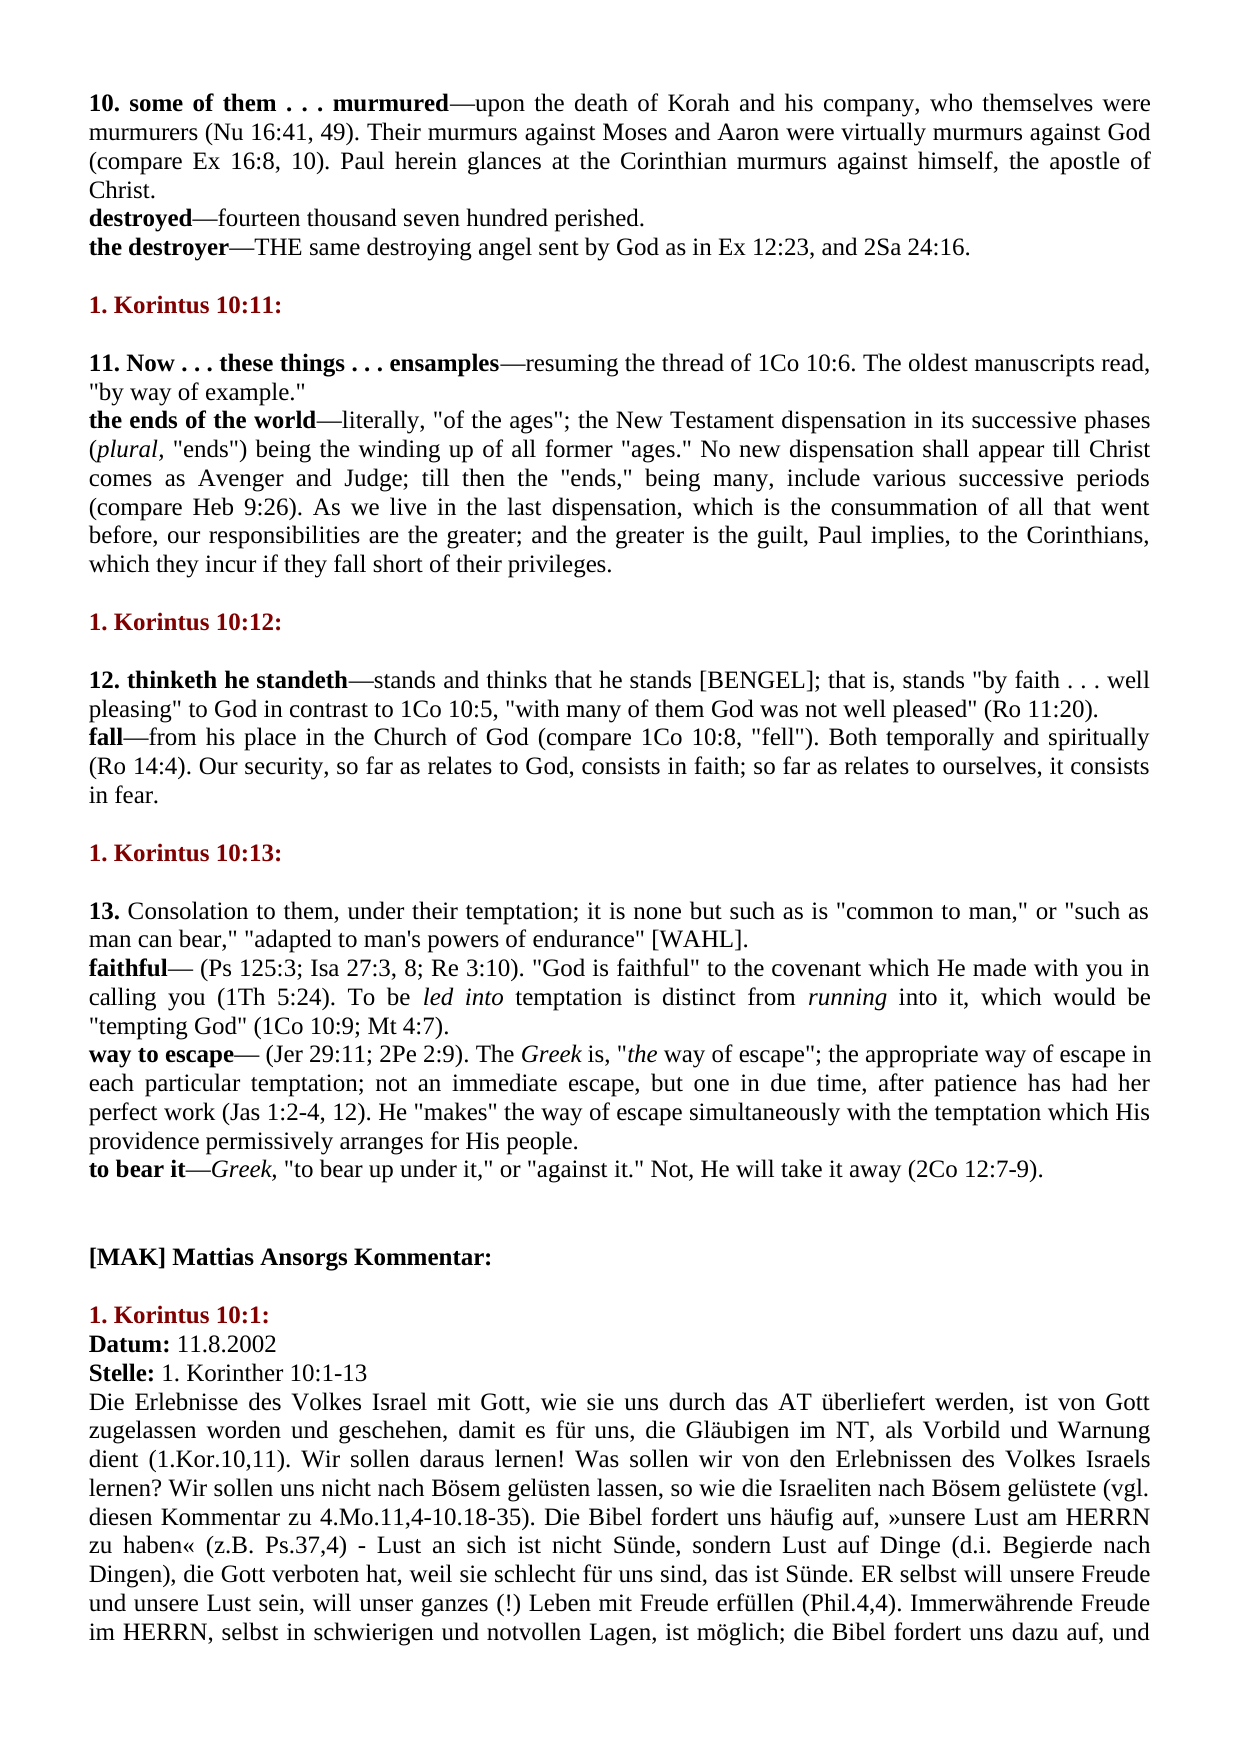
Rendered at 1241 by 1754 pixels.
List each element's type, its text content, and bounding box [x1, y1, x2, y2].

text 1. Korintus 10:1: [88, 1301, 1152, 1329]
text 10. some of them . . . murmured—upon the death of Korah and his company, who themselves were murmurers (Nu 16:41, 49). Their murmurs against Moses and Aaron were virtually murmurs against God (compare Ex 16:8, 10). Paul herein glances at the Corinthian murmurs against himself, the apostle of Christ. destroyed—fourteen thousand seven hundred perished. the destroyer—THE same destroying angel sent by God as in Ex 12:23, and 2Sa 24:16. [88, 88, 1152, 261]
text 1. Korintus 10:12: [88, 607, 1152, 636]
text 1. Korintus 10:13: [88, 838, 1152, 867]
text 1. Korintus 10:11: [88, 291, 1152, 319]
text 12. thinketh he standeth—stands and thinks that he stands [BENGEL]; that is, stands "by faith . . . well pleasing" to God in contrast to 1Co 10:5, "with many of them God was not well pleased" (Ro 11:20). fall—from his place in the Church of God (compare 1Co 10:8, "fell"). Both temporally and spiritually (Ro 14:4). Our security, so far as relates to God, consists in faith; so far as relates to ourselves, it consists in fear. [88, 665, 1152, 809]
text 13. Consolation to them, under their temptation; it is none but such as is "common to man," or "such as man can bear," "adapted to man's powers of endurance" [WAHL]. faithful— (Ps 125:3; Isa 27:3, 8; Re 3:10). "God is faithful" to the covenant which He made with you in calling you (1Th 5:24). To be led into temptation is distinct from running into it, which would be "tempting God" (1Co 10:9; Mt 4:7). way to escape— (Jer 29:11; 2Pe 2:9). The Greek is, "the way of escape"; the appropriate way of escape in each particular temptation; not an immediate escape, but one in due time, after patience has had her perfect work (Jas 1:2-4, 12). He "makes" the way of escape simultaneously with the temptation which His providence permissively arranges for His people. to bear it—Greek, "to bear up under it," or "against it." Not, He will take it away (2Co 12:7-9). [88, 896, 1152, 1183]
text Datum: 11.8.2002 Stelle: 1. Korinther 10:1-13 Die Erlebnisse des Volkes Israel mit Gott, wie sie uns durch das AT überliefert werden, ist von Gott zugelassen worden und geschehen, damit es für uns, die Gläubigen im NT, als Vorbild und Warnung dient (1.Kor.10,11). Wir sollen daraus lernen! Was sollen wir von den Erlebnissen des Volkes Israels lernen? Wir sollen uns nicht nach Bösem gelüsten lassen, so wie die Israeliten nach Bösem gelüstete (vgl. diesen Kommentar zu 4.Mo.11,4-10.18-35). Die Bibel fordert uns häufig auf, »unsere Lust am HERRN zu haben« (z.B. Ps.37,4) - Lust an sich ist nicht Sünde, sondern Lust auf Dinge (d.i. Begierde nach Dingen), die Gott verboten hat, weil sie schlecht für uns sind, das ist Sünde. ER selbst will unsere Freude und unsere Lust sein, will unser ganzes (!) Leben mit Freude erfüllen (Phil.4,4). Immerwährende Freude im HERRN, selbst in schwierigen und notvollen Lagen, ist möglich; die Bibel fordert uns dazu auf, und [88, 1329, 1152, 1646]
text [MAK] Mattias Ansorgs Kommentar: [88, 1242, 1152, 1271]
text 11. Now . . . these things . . . ensamples—resuming the thread of 1Co 10:6. The oldest manuscripts read, "by way of example." the ends of the world—literally, "of the ages"; the New Testament dispensation in its successive phases (plural, "ends") being the winding up of all former "ages." No new dispensation shall appear till Christ comes as Avenger and Judge; till then the "ends," being many, include various successive periods (compare Heb 9:26). As we live in the last dispensation, which is the consummation of all that went before, our responsibilities are the greater; and the greater is the guilt, Paul implies, to the Corinthians, which they incur if they fall short of their privileges. [88, 348, 1152, 578]
